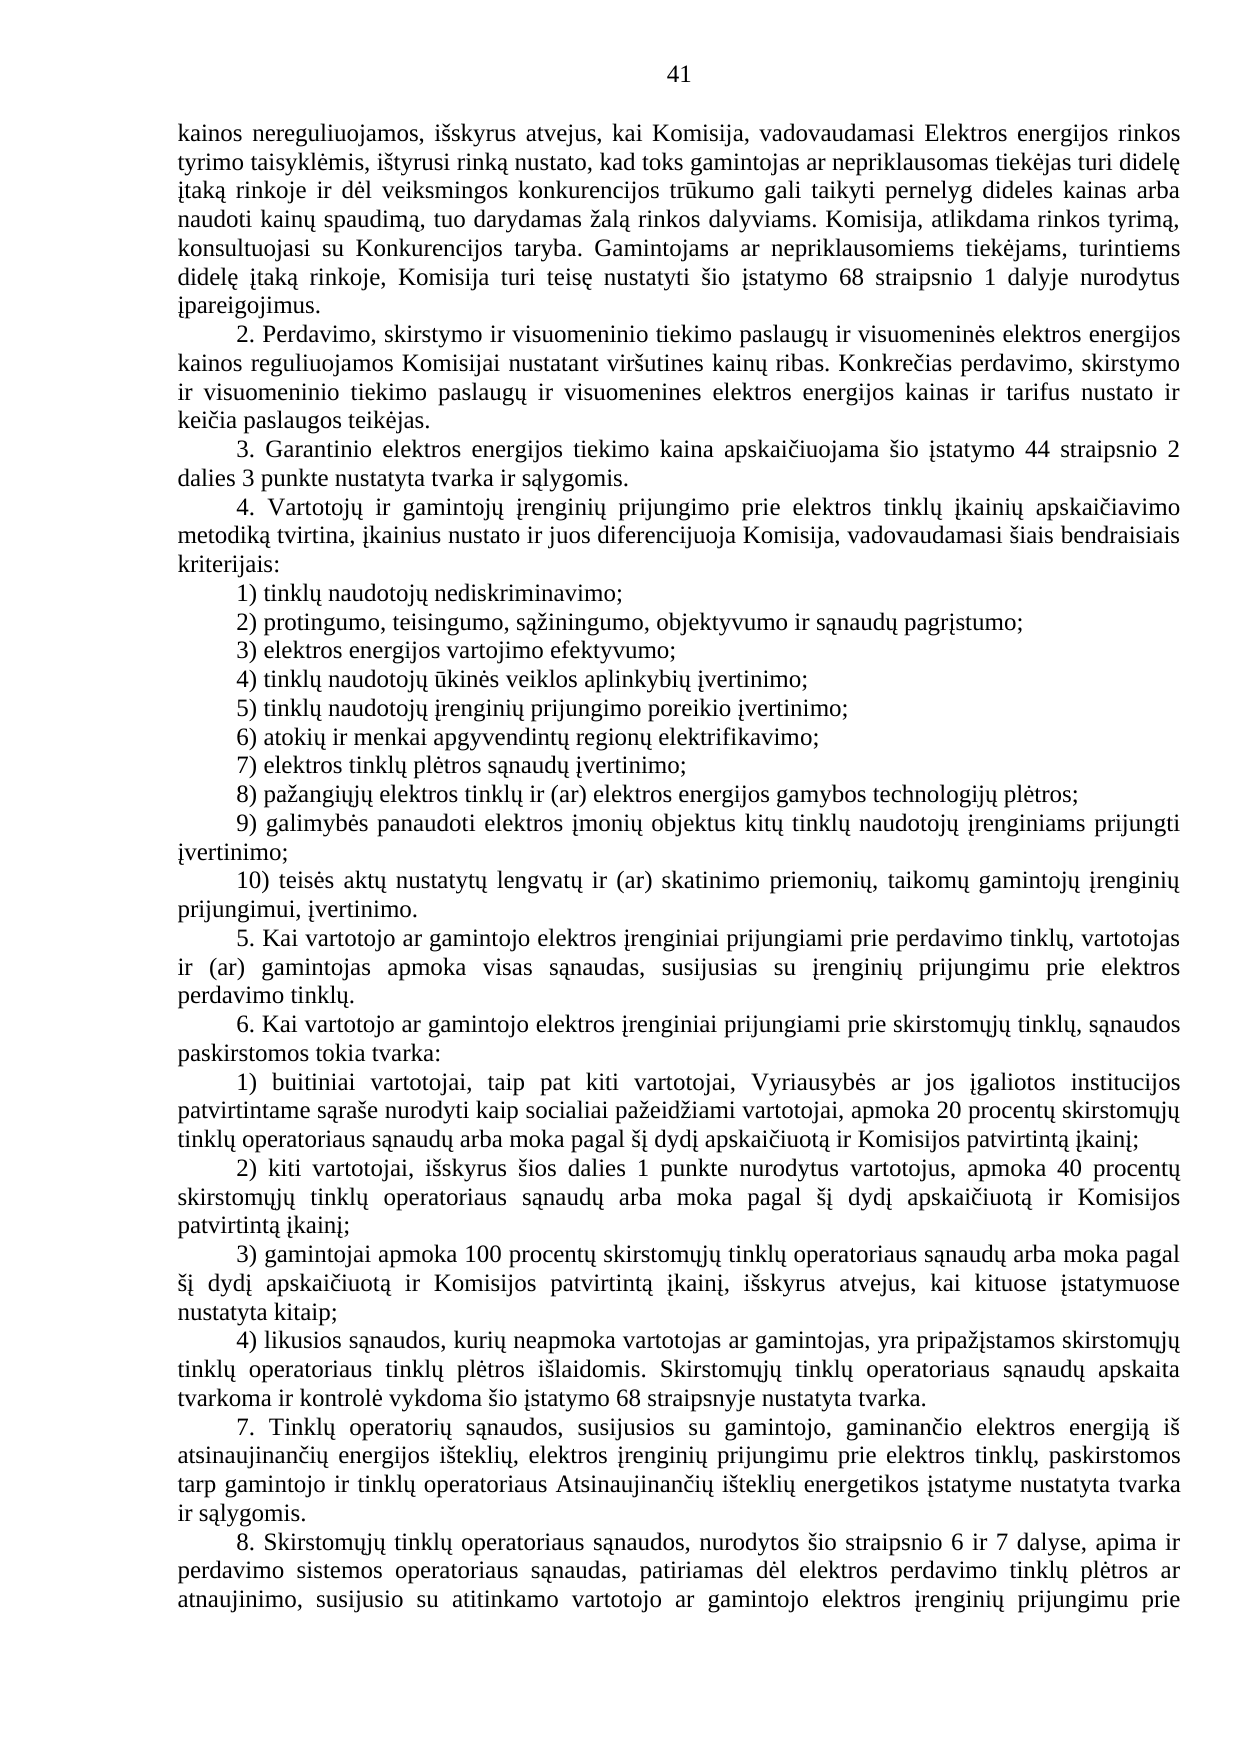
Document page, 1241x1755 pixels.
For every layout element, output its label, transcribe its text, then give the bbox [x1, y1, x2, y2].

text 2) kiti vartotojai, išskyrus šios dalies 1 punkte nurodytus vartotojus, apmoka 40 procentų skirstomųjų tinklų operatoriaus sąnaudų arba moka pagal šį dydį apskaičiuotą ir Komisijos patvirtintą įkainį; [177, 1153, 1181, 1239]
text 1) buitiniai vartotojai, taip pat kiti vartotojai, Vyriausybės ar jos įgaliotos institucijos patvirtintame sąraše nurodyti kaip socialiai pažeidžiami vartotojai, apmoka 20 procentų skirstomųjų tinklų operatoriaus sąnaudų arba moka pagal šį dydį apskaičiuotą ir Komisijos patvirtintą įkainį; [177, 1067, 1181, 1153]
text 1) tinklų naudotojų nediskriminavimo; [177, 578, 1181, 607]
text 8. Skirstomųjų tinklų operatoriaus sąnaudos, nurodytos šio straipsnio 6 ir 7 dalyse, apima ir perdavimo sistemos operatoriaus sąnaudas, patiriamas dėl elektros perdavimo tinklų plėtros ar atnaujinimo, susijusio su atitinkamo vartotojo ar gamintojo elektros įrenginių prijungimu prie [177, 1527, 1181, 1613]
text 4. Vartotojų ir gamintojų įrenginių prijungimo prie elektros tinklų įkainių apskaičiavimo metodiką tvirtina, įkainius nustato ir juos diferencijuoja Komisija, vadovaudamasi šiais bendraisiais kriterijais: [177, 492, 1181, 578]
text 7. Tinklų operatorių sąnaudos, susijusios su gamintojo, gaminančio elektros energiją iš atsinaujinančių energijos išteklių, elektros įrenginių prijungimu prie elektros tinklų, paskirstomos tarp gamintojo ir tinklų operatoriaus Atsinaujinančių išteklių energetikos įstatyme nustatyta tvarka ir sąlygomis. [177, 1412, 1181, 1527]
text 3) gamintojai apmoka 100 procentų skirstomųjų tinklų operatoriaus sąnaudų arba moka pagal šį dydį apskaičiuotą ir Komisijos patvirtintą įkainį, išskyrus atvejus, kai kituose įstatymuose nustatyta kitaip; [177, 1239, 1181, 1326]
text kainos nereguliuojamos, išskyrus atvejus, kai Komisija, vadovaudamasi Elektros energijos rinkos tyrimo taisyklėmis, ištyrusi rinką nustato, kad toks gamintojas ar nepriklausomas tiekėjas turi didelę įtaką rinkoje ir dėl veiksmingos konkurencijos trūkumo gali taikyti pernelyg dideles kainas arba naudoti kainų spaudimą, tuo darydamas žalą rinkos dalyviams. Komisija, atlikdama rinkos tyrimą, konsultuojasi su Konkurencijos taryba. Gamintojams ar nepriklausomiems tiekėjams, turintiems didelę įtaką rinkoje, Komisija turi teisę nustatyti šio įstatymo 68 straipsnio 1 dalyje nurodytus įpareigojimus. [177, 118, 1181, 319]
text 6) atokių ir menkai apgyvendintų regionų elektrifikavimo; [177, 722, 1181, 751]
text 4) tinklų naudotojų ūkinės veiklos aplinkybių įvertinimo; [177, 664, 1181, 693]
text 2) protingumo, teisingumo, sąžiningumo, objektyvumo ir sąnaudų pagrįstumo; [177, 607, 1181, 636]
text 6. Kai vartotojo ar gamintojo elektros įrenginiai prijungiami prie skirstomųjų tinklų, sąnaudos paskirstomos tokia tvarka: [177, 1009, 1181, 1067]
text 5. Kai vartotojo ar gamintojo elektros įrenginiai prijungiami prie perdavimo tinklų, vartotojas ir (ar) gamintojas apmoka visas sąnaudas, susijusias su įrenginių prijungimu prie elektros perdavimo tinklų. [177, 923, 1181, 1009]
text 8) pažangiųjų elektros tinklų ir (ar) elektros energijos gamybos technologijų plėtros; [177, 779, 1181, 808]
text 10) teisės aktų nustatytų lengvatų ir (ar) skatinimo priemonių, taikomų gamintojų įrenginių prijungimui, įvertinimo. [177, 866, 1181, 923]
text 2. Perdavimo, skirstymo ir visuomeninio tiekimo paslaugų ir visuomeninės elektros energijos kainos reguliuojamos Komisijai nustatant viršutines kainų ribas. Konkrečias perdavimo, skirstymo ir visuomeninio tiekimo paslaugų ir visuomenines elektros energijos kainas ir tarifus nustato ir keičia paslaugos teikėjas. [177, 319, 1181, 434]
text 9) galimybės panaudoti elektros įmonių objektus kitų tinklų naudotojų įrenginiams prijungti įvertinimo; [177, 808, 1181, 866]
text 3) elektros energijos vartojimo efektyvumo; [177, 636, 1181, 664]
text 5) tinklų naudotojų įrenginių prijungimo poreikio įvertinimo; [177, 693, 1181, 722]
text 7) elektros tinklų plėtros sąnaudų įvertinimo; [177, 751, 1181, 779]
text 4) likusios sąnaudos, kurių neapmoka vartotojas ar gamintojas, yra pripažįstamos skirstomųjų tinklų operatoriaus tinklų plėtros išlaidomis. Skirstomųjų tinklų operatoriaus sąnaudų apskaita tvarkoma ir kontrolė vykdoma šio įstatymo 68 straipsnyje nustatyta tvarka. [177, 1326, 1181, 1412]
text 3. Garantinio elektros energijos tiekimo kaina apskaičiuojama šio įstatymo 44 straipsnio 2 dalies 3 punkte nustatyta tvarka ir sąlygomis. [177, 434, 1181, 492]
